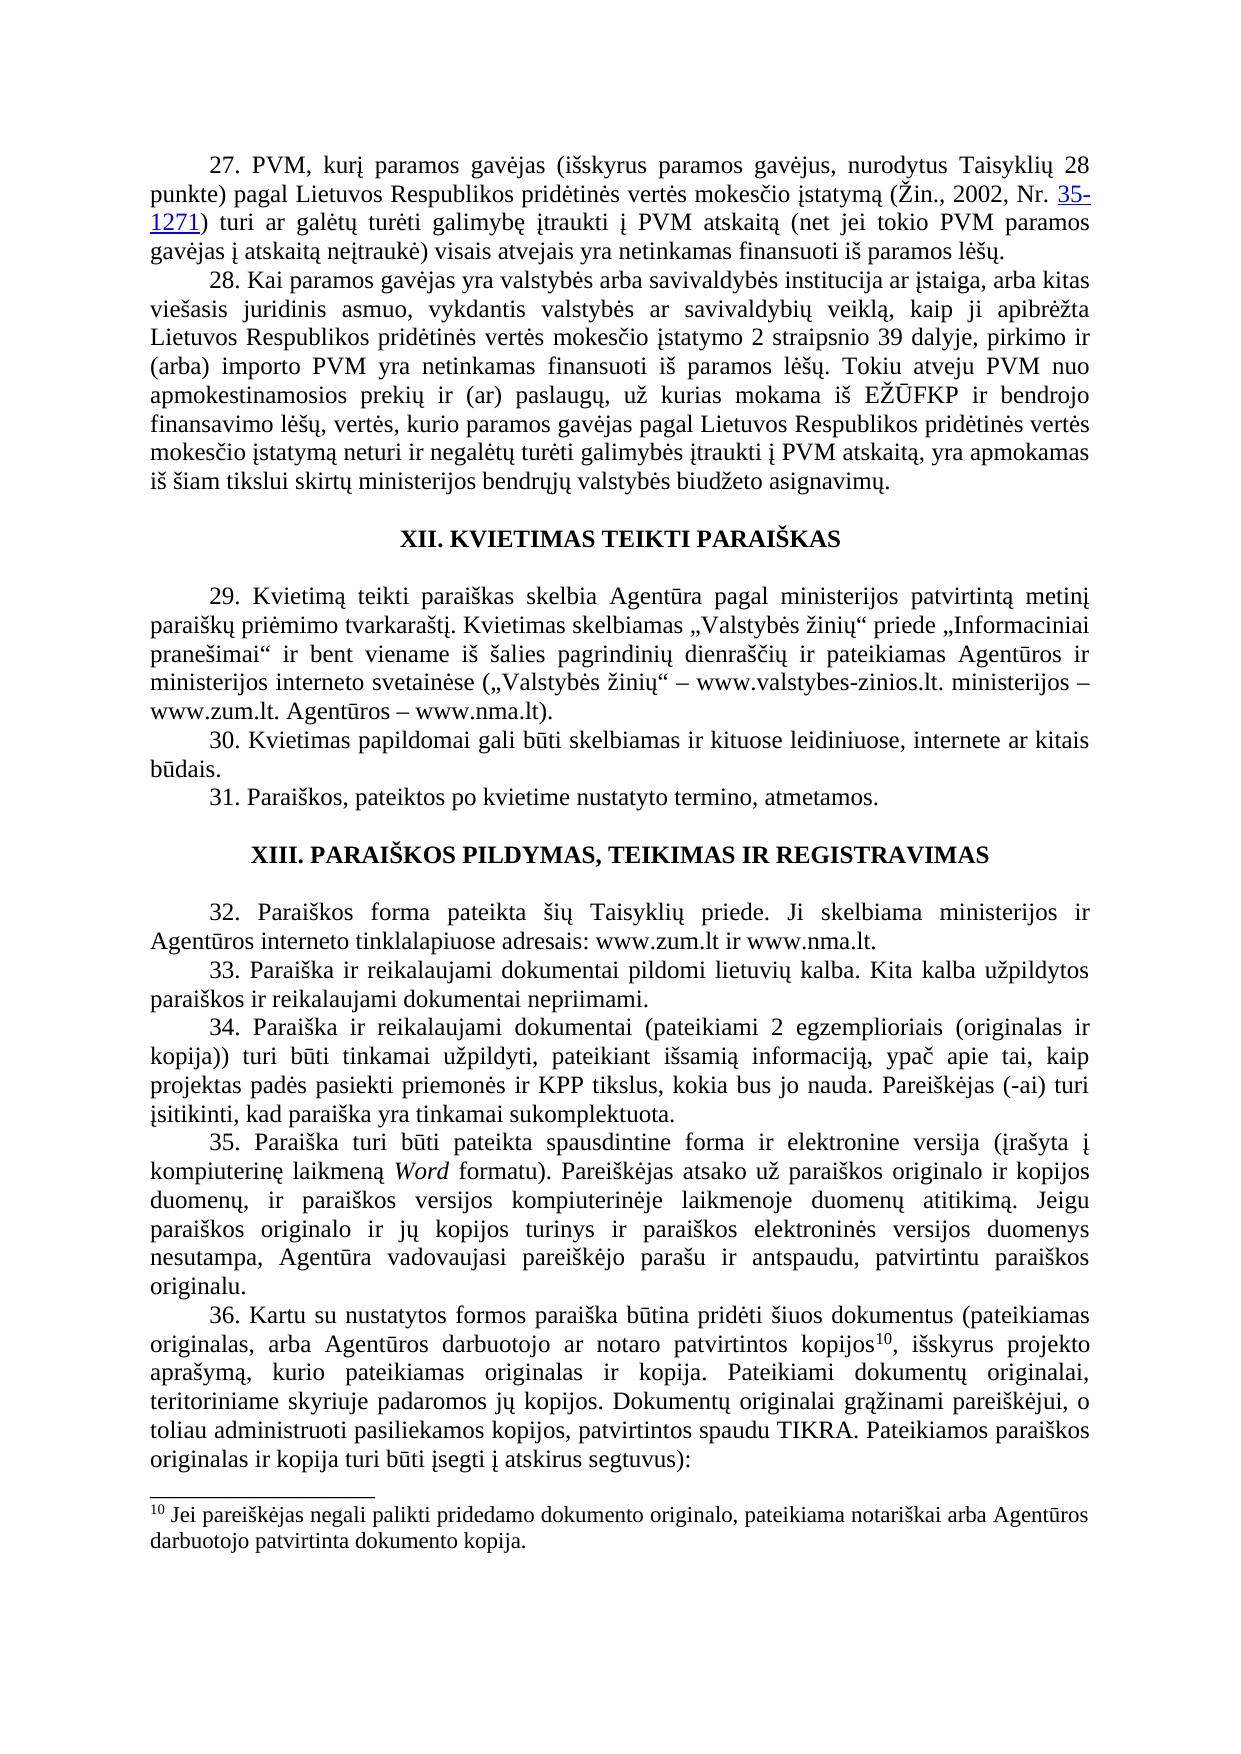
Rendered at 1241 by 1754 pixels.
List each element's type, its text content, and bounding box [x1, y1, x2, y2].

text __________________ [150, 1472, 1091, 1501]
text 31. Paraiškos, pateiktos po kvietime nustatyto termino, atmetamos. [150, 782, 1091, 811]
text 28. Kai paramos gavėjas yra valstybės arba savivaldybės institucija ar įstaiga, arba kitas viešasis juridinis asmuo, vykdantis valstybės ar savivaldybių veiklą, kaip ji apibrėžta Lietuvos Respublikos pridėtinės vertės mokesčio įstatymo 2 straipsnio 39 dalyje, pirkimo ir (arba) importo PVM yra netinkamas finansuoti iš paramos lėšų. Tokiu atveju PVM nuo apmokestinamosios prekių ir (ar) paslaugų, už kurias mokama iš EŽŪFKP ir bendrojo finansavimo lėšų, vertės, kurio paramos gavėjas pagal Lietuvos Respublikos pridėtinės vertės mokesčio įstatymą neturi ir negalėtų turėti galimybės įtraukti į PVM atskaitą, yra apmokamas iš šiam tikslui skirtų ministerijos bendrųjų valstybės biudžeto asignavimų. [150, 265, 1091, 495]
text 27. PVM, kurį paramos gavėjas (išskyrus paramos gavėjus, nurodytus Taisyklių 28 punkte) pagal Lietuvos Respublikos pridėtinės vertės mokesčio įstatymą (Žin., 2002, Nr. 35-1271) turi ar galėtų turėti galimybę įtraukti į PVM atskaitą (net jei tokio PVM paramos gavėjas į atskaitą neįtraukė) visais atvejais yra netinkamas finansuoti iš paramos lėšų. [150, 150, 1091, 265]
text 29. Kvietimą teikti paraiškas skelbia Agentūra pagal ministerijos patvirtintą metinį paraiškų priėmimo tvarkaraštį. Kvietimas skelbiamas „Valstybės žinių“ priede „Informaciniai pranešimai“ ir bent viename iš šalies pagrindinių dienraščių ir pateikiamas Agentūros ir ministerijos interneto svetainėse („Valstybės žinių“ – www.valstybes-zinios.lt. ministerijos – www.zum.lt. Agentūros – www.nma.lt). [150, 581, 1091, 725]
text 36. Kartu su nustatytos formos paraiška būtina pridėti šiuos dokumentus (pateikiamas originalas, arba Agentūros darbuotojo ar notaro patvirtintos kopijos10, išskyrus projekto aprašymą, kurio pateikiamas originalas ir kopija. Pateikiami dokumentų originalai, teritoriniame skyriuje padaromos jų kopijos. Dokumentų originalai grąžinami pareiškėjui, o toliau administruoti pasiliekamos kopijos, patvirtintos spaudu TIKRA. Pateikiamos paraiškos originalas ir kopija turi būti įsegti į atskirus segtuvus): [150, 1300, 1091, 1472]
text 35. Paraiška turi būti pateikta spausdintine forma ir elektronine versija (įrašyta į kompiuterinę laikmeną Word formatu). Pareiškėjas atsako už paraiškos originalo ir kopijos duomenų, ir paraiškos versijos kompiuterinėje laikmenoje duomenų atitikimą. Jeigu paraiškos originalo ir jų kopijos turinys ir paraiškos elektroninės versijos duomenys nesutampa, Agentūra vadovaujasi pareiškėjo parašu ir antspaudu, patvirtintu paraiškos originalu. [150, 1127, 1091, 1300]
text 30. Kvietimas papildomai gali būti skelbiamas ir kituose leidiniuose, internete ar kitais būdais. [150, 725, 1091, 782]
text 32. Paraiškos forma pateikta šių Taisyklių priede. Ji skelbiama ministerijos ir Agentūros interneto tinklalapiuose adresais: www.zum.lt ir www.nma.lt. [150, 897, 1091, 955]
text 34. Paraiška ir reikalaujami dokumentai (pateikiami 2 egzemplioriais (originalas ir kopija)) turi būti tinkamai užpildyti, pateikiant išsamią informaciją, ypač apie tai, kaip projektas padės pasiekti priemonės ir KPP tikslus, kokia bus jo nauda. Pareiškėjas (-ai) turi įsitikinti, kad paraiška yra tinkamai sukomplektuota. [150, 1012, 1091, 1127]
text 33. Paraiška ir reikalaujami dokumentai pildomi lietuvių kalba. Kita kalba užpildytos paraiškos ir reikalaujami dokumentai nepriimami. [150, 955, 1091, 1012]
text XII. KVIETIMAS TEIKTI PARAIŠKAS [150, 524, 1091, 552]
text 10 Jei pareiškėjas negali palikti pridedamo dokumento originalo, pateikiama notariškai arba Agentūros darbuotojo patvirtinta dokumento kopija. [150, 1501, 1091, 1554]
text XIII. PARAIŠKOS PILDYMAS, TEIKIMAS IR REGISTRAVIMAS [150, 840, 1091, 869]
